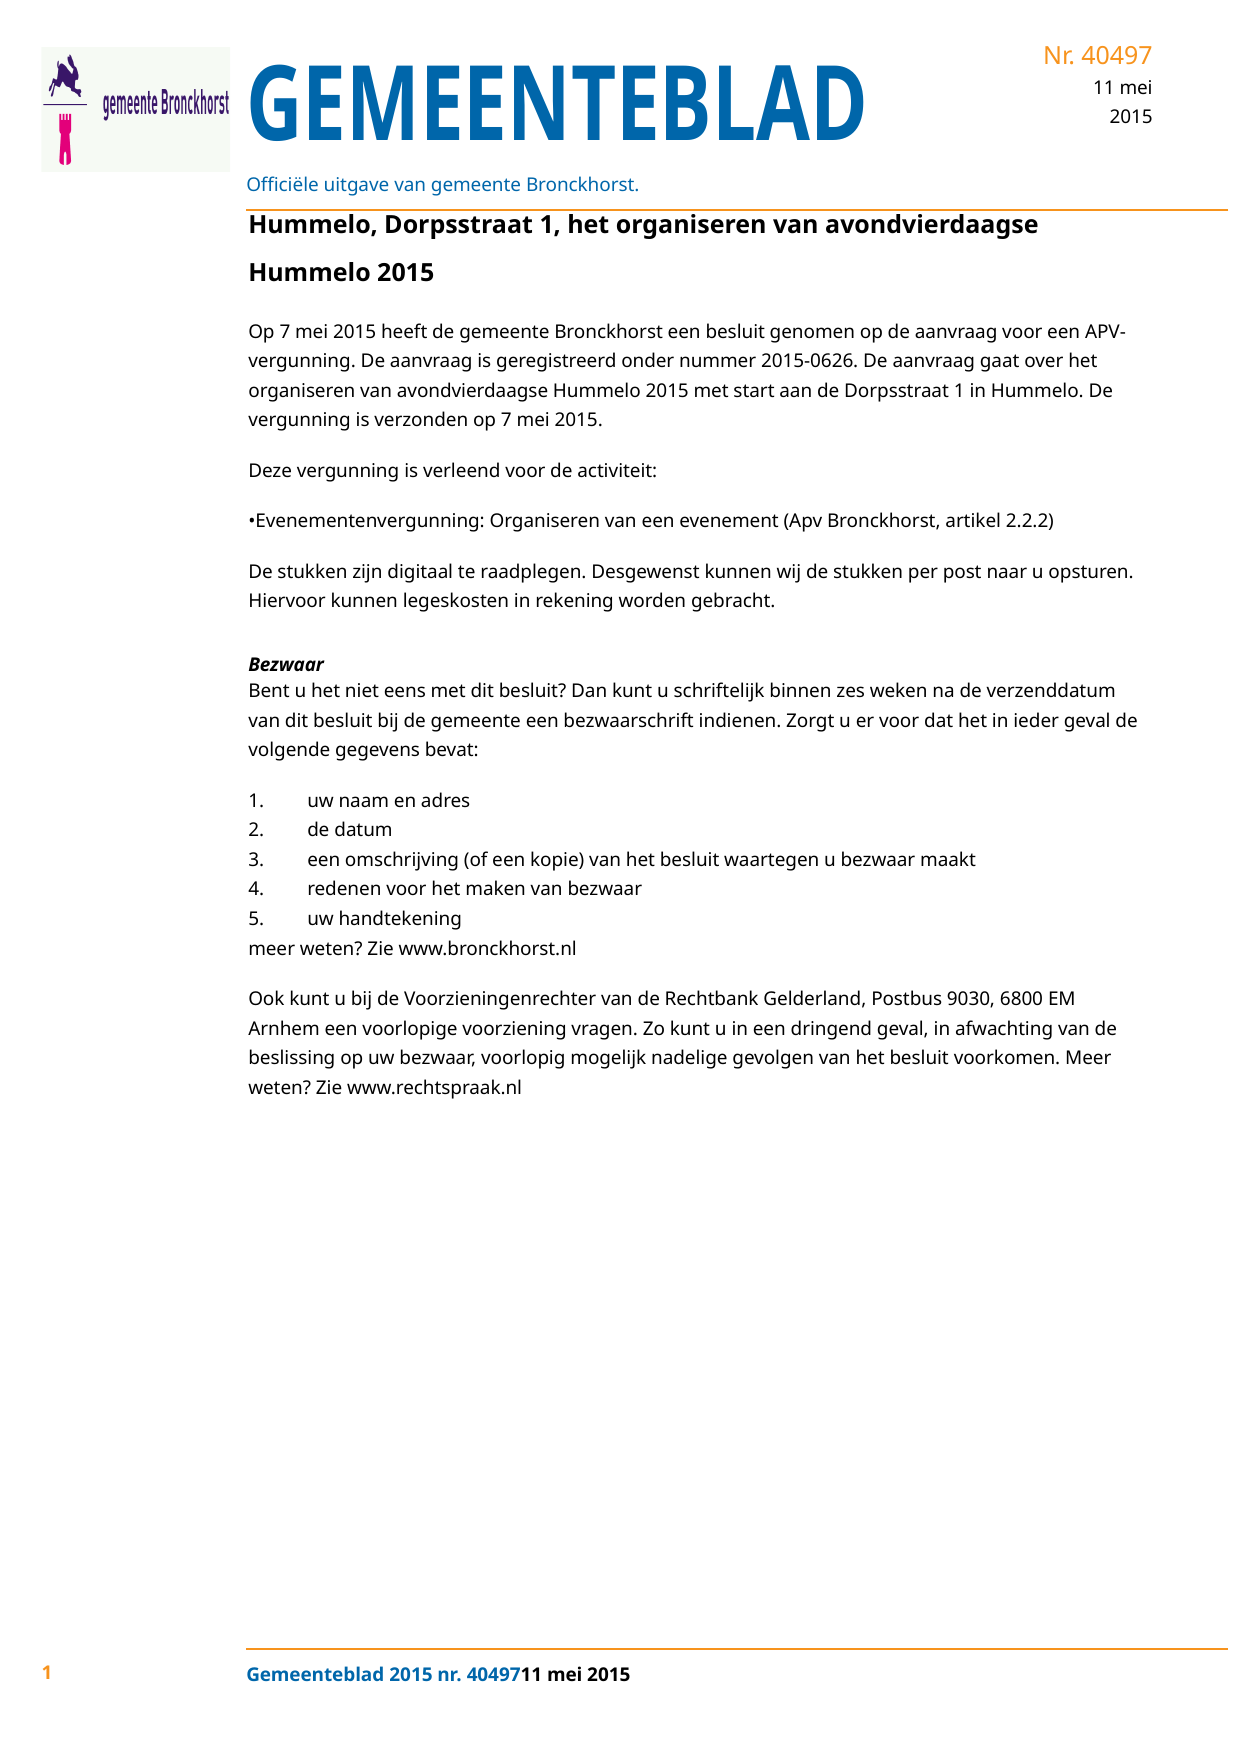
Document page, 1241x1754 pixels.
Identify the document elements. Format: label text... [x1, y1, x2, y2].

list uw naam en adres [248, 787, 1152, 812]
list redenen voor het maken van bezwaar [248, 876, 1152, 901]
list de datum [248, 816, 1152, 842]
text Bezwaar [248, 651, 1152, 677]
text •Evenementenvergunning: Organiseren van een evenement (Apv Bronckhorst, artikel 2.2.2) [248, 507, 1152, 533]
text Bent u het niet eens met dit besluit? Dan kunt u schriftelijk binnen zes weken na de verzenddatum van dit besluit bij de gemeente een bezwaarschrift indienen. Zorgt u er voor dat het in ieder geval de volgende gegevens bevat: [248, 677, 1152, 762]
text meer weten? Zie www.bronckhorst.nl [248, 935, 1152, 960]
text Op 7 mei 2015 heeft de gemeente Bronckhorst een besluit genomen op de aanvraag voor een APV-vergunning. De aanvraag is geregistreerd onder nummer 2015-0626. De aanvraag gaat over het organiseren van avondvierdaagse Hummelo 2015 met start aan de Dorpsstraat 1 in Hummelo. De vergunning is verzonden op 7 mei 2015. [248, 318, 1152, 432]
list uw handtekening [248, 905, 1152, 931]
text Deze vergunning is verleend voor de activiteit: [248, 457, 1152, 483]
text Hummelo, Dorpsstraat 1, het organiseren van avondvierdaagse Hummelo 2015 [248, 211, 1152, 288]
list een omschrijving (of een kopie) van het besluit waartegen u bezwaar maakt [248, 846, 1152, 872]
text Ook kunt u bij de Voorzieningenrechter van de Rechtbank Gelderland, Postbus 9030, 6800 EM Arnhem een voorlopige voorziening vragen. Zo kunt u in een dringend geval, in afwachting van de beslissing op uw bezwaar, voorlopig mogelijk nadelige gevolgen van het besluit voorkomen. Meer weten? Zie www.rechtspraak.nl [248, 985, 1152, 1099]
picture [41, 47, 231, 172]
text De stukken zijn digitaal te raadplegen. Desgewenst kunnen wij de stukken per post naar u opsturen. Hiervoor kunnen legeskosten in rekening worden gebracht. [248, 558, 1152, 613]
